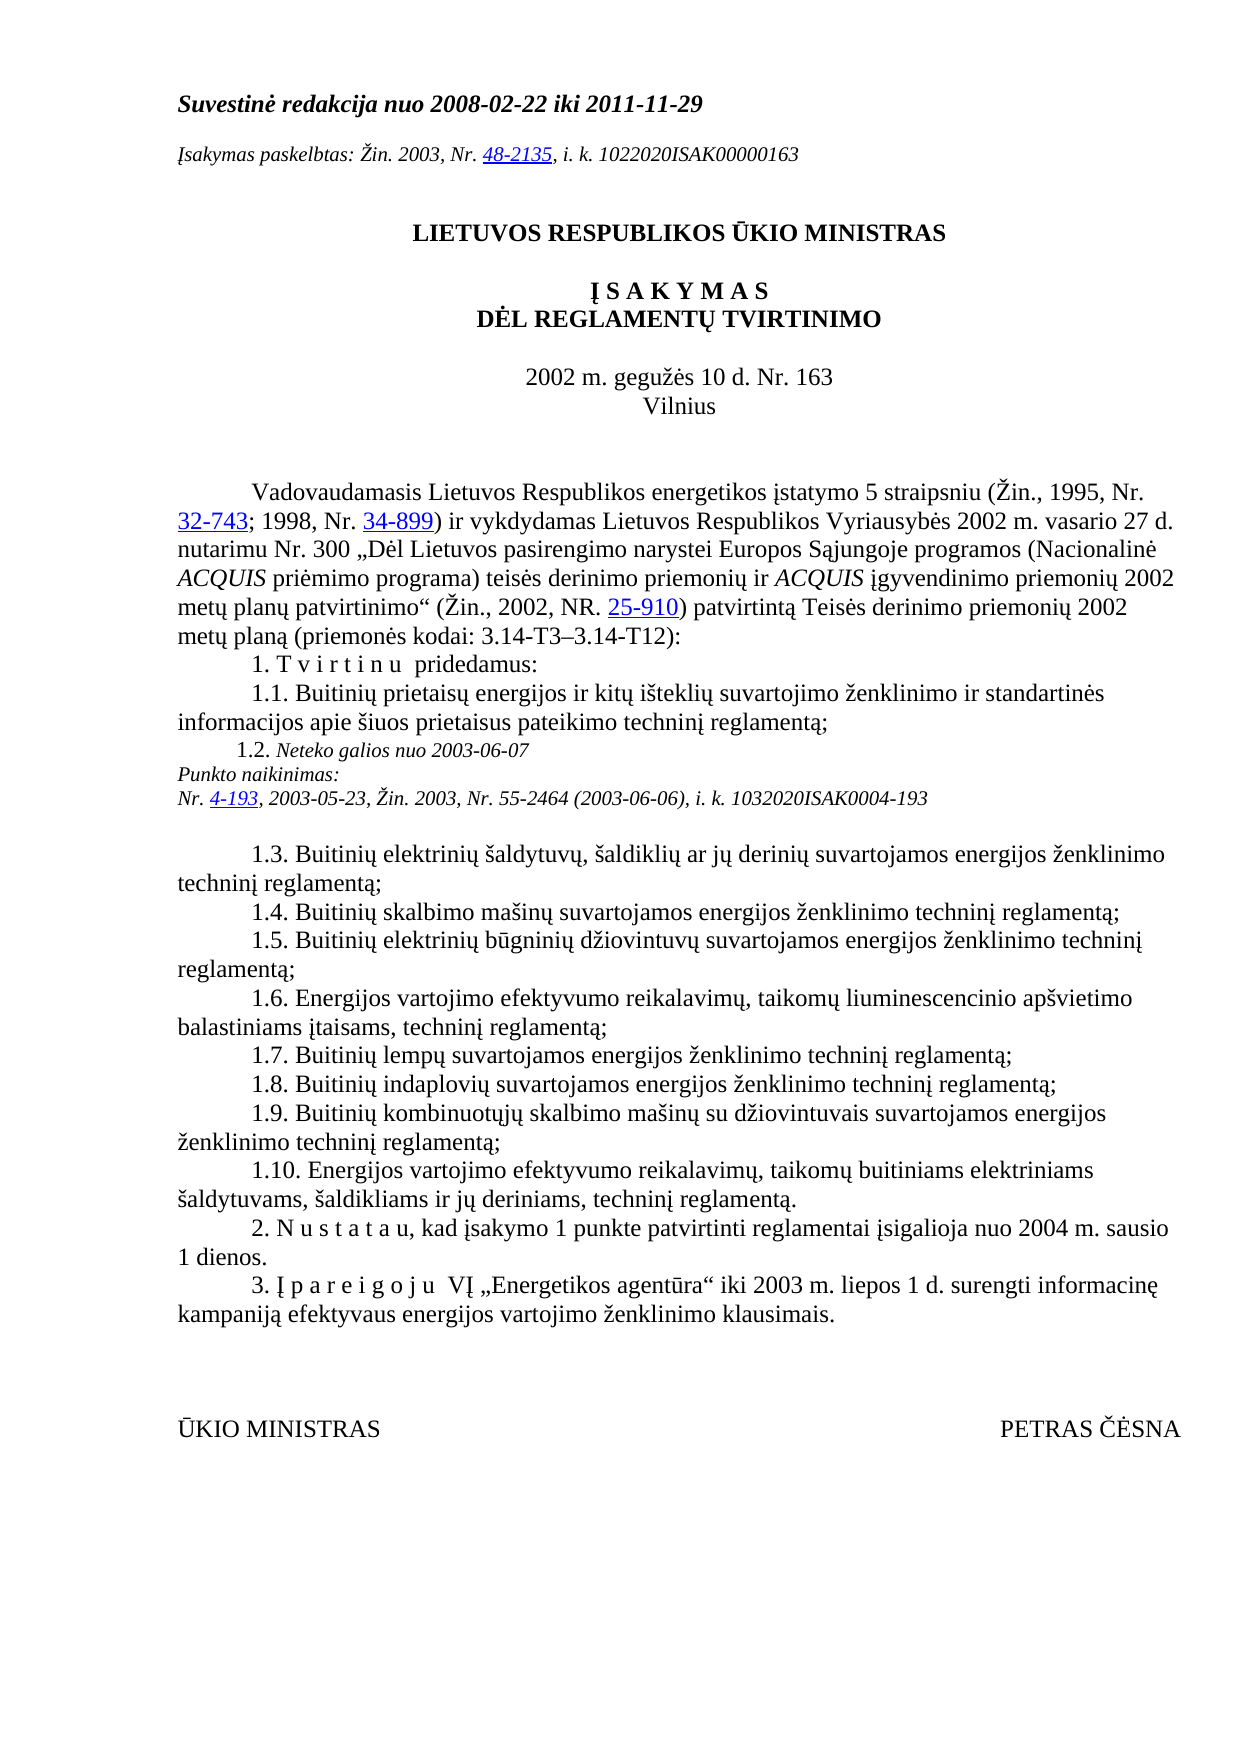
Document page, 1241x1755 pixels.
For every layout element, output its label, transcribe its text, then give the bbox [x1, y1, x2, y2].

text 1.4. Buitinių skalbimo mašinų suvartojamos energijos ženklinimo techninį reglamentą; [177, 897, 1181, 925]
text 2. Nustatau, kad įsakymo 1 punkte patvirtinti reglamentai įsigalioja nuo 2004 m. sausio 1 dienos. [177, 1213, 1181, 1270]
text 3. Įpareigoju VĮ „Energetikos agentūra“ iki 2003 m. liepos 1 d. surengti informacinę kampaniją efektyvaus energijos vartojimo ženklinimo klausimais. [177, 1270, 1181, 1328]
text 1.3. Buitinių elektrinių šaldytuvų, šaldiklių ar jų derinių suvartojamos energijos ženklinimo techninį reglamentą; [177, 839, 1181, 897]
text Nr. 4-193, 2003-05-23, Žin. 2003, Nr. 55-2464 (2003-06-06), i. k. 1032020ISAK0004-193 [177, 786, 1181, 810]
text DĖL REGLAMENTŲ TVIRTINIMO [177, 304, 1181, 333]
text 1.8. Buitinių indaplovių suvartojamos energijos ženklinimo techninį reglamentą; [177, 1069, 1181, 1098]
text Vilnius [177, 391, 1181, 419]
text Į S A K Y M A S [177, 276, 1181, 304]
text 1.1. Buitinių prietaisų energijos ir kitų išteklių suvartojimo ženklinimo ir standartinės informacijos apie šiuos prietaisus pateikimo techninį reglamentą; [177, 678, 1181, 736]
text 1.2. Neteko galios nuo 2003-06-07 [177, 736, 1181, 762]
text Vadovaudamasis Lietuvos Respublikos energetikos įstatymo 5 straipsniu (Žin., 1995, Nr. 32-743; 1998, Nr. 34-899) ir vykdydamas Lietuvos Respublikos Vyriausybės 2002 m. vasario 27 d. nutarimu Nr. 300 „Dėl Lietuvos pasirengimo narystei Europos Sąjungoje programos (Nacionalinė ACQUIS priėmimo programa) teisės derinimo priemonių ir ACQUIS įgyvendinimo priemonių 2002 metų planų patvirtinimo“ (Žin., 2002, Nr. 25-910) patvirtintą Teisės derinimo priemonių 2002 metų planą (priemonės kodai: 3.14-T3–3.14-T12): [177, 477, 1181, 649]
text Punkto naikinimas: [177, 762, 1181, 786]
text 1.9. Buitinių kombinuotųjų skalbimo mašinų su džiovintuvais suvartojamos energijos ženklinimo techninį reglamentą; [177, 1098, 1181, 1155]
text 2002 m. gegužės 10 d. Nr. 163 [177, 362, 1181, 391]
text LIETUVOS RESPUBLIKOS ŪKIO MINISTRAS [177, 218, 1181, 247]
text Suvestinė redakcija nuo 2008-02-22 iki 2011-11-29 [177, 89, 1181, 117]
text 1.10. Energijos vartojimo efektyvumo reikalavimų, taikomų buitiniams elektriniams šaldytuvams, šaldikliams ir jų deriniams, techninį reglamentą. [177, 1155, 1181, 1213]
text 1.7. Buitinių lempų suvartojamos energijos ženklinimo techninį reglamentą; [177, 1040, 1181, 1069]
text 1.5. Buitinių elektrinių būgninių džiovintuvų suvartojamos energijos ženklinimo techninį reglamentą; [177, 925, 1181, 983]
text Įsakymas paskelbtas: Žin. 2003, Nr. 48-2135, i. k. 1022020ISAK00000163 [177, 141, 1181, 166]
text ŪKIO MINISTRAS PETRAS ČĖSNA [177, 1414, 1181, 1443]
text 1. Tvirtinu pridedamus: [177, 649, 1181, 678]
text 1.6. Energijos vartojimo efektyvumo reikalavimų, taikomų liuminescencinio apšvietimo balastiniams įtaisams, techninį reglamentą; [177, 983, 1181, 1040]
